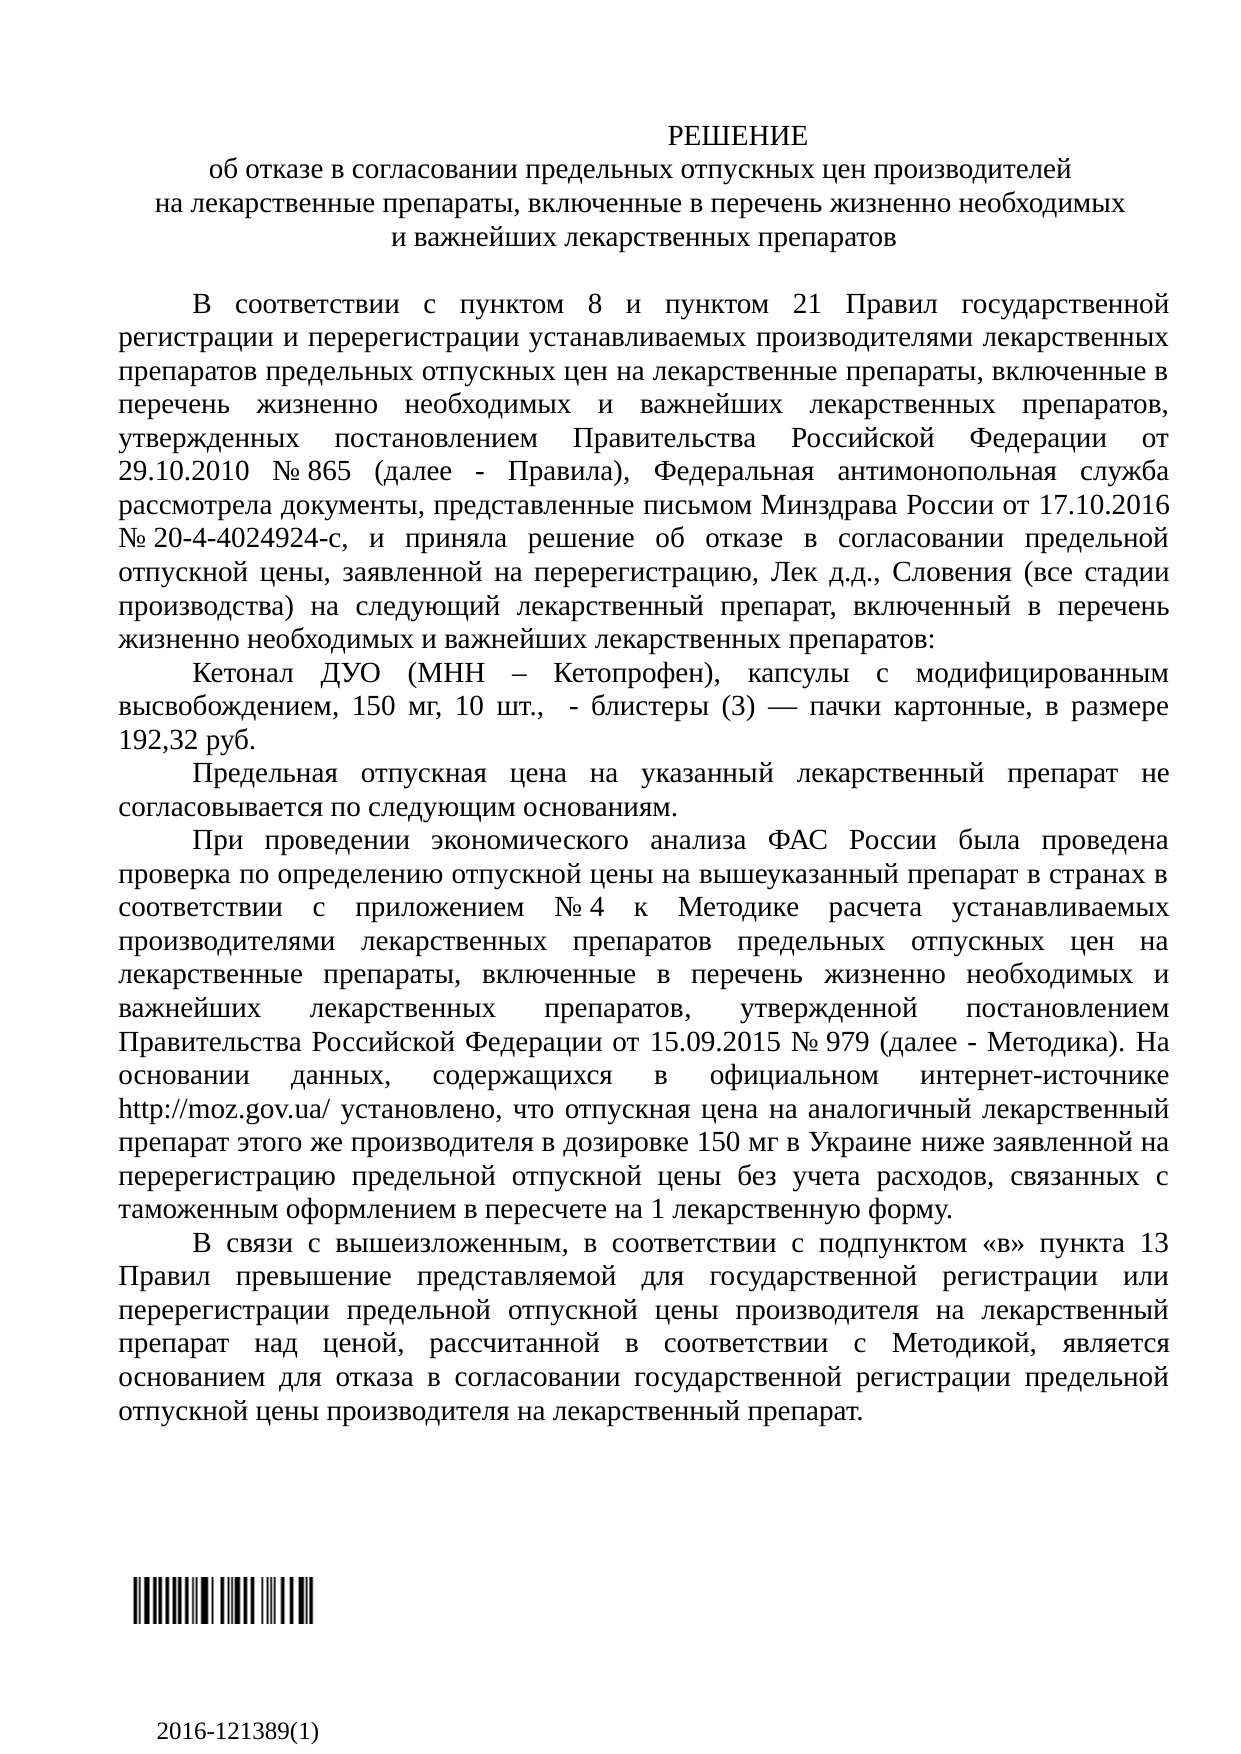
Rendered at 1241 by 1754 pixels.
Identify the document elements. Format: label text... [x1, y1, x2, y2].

picture [118, 1577, 331, 1624]
text В соответствии с пунктом 8 и пунктом 21 Правил государственной регистрации и перерегистрации устанавливаемых производителями лекарственных препаратов предельных отпускных цен на лекарственные препараты, включенные в перечень жизненно необходимых и важнейших лекарственных препаратов, утвержденных постановлением Правительства Российской Федерации от 29.10.2010 № 865 (далее - Правила), Федеральная антимонопольная служба рассмотрела документы, представленные письмом Минздрава России от 17.10.2016 № 20-4-4024924-с, и приняла решение об отказе в согласовании предельной отпускной цены, заявленной на перерегистрацию, Лек д.д., Словения (все стадии производства) на следующий лекарственный препарат, включенный в перечень жизненно необходимых и важнейших лекарственных препаратов: [118, 286, 1170, 655]
text В связи с вышеизложенным, в соответствии с подпунктом «в» пункта 13 Правил превышение представляемой для государственной регистрации или перерегистрации предельной отпускной цены производителя на лекарственный препарат над ценой, рассчитанной в соответствии с Методикой, является основанием для отказа в согласовании государственной регистрации предельной отпускной цены производителя на лекарственный препарат. [118, 1225, 1170, 1426]
text на лекарственные препараты, включенные в перечень жизненно необходимых [118, 185, 1170, 219]
text об отказе в согласовании предельных отпускных цен производителей [118, 152, 1170, 185]
text Предельная отпускная цена на указанный лекарственный препарат не согласовывается по следующим основаниям. [118, 755, 1170, 822]
text При проведении экономического анализа ФАС России была проведена проверка по определению отпускной цены на вышеуказанный препарат в странах в соответствии с приложением № 4 к Методике расчета устанавливаемых производителями лекарственных препаратов предельных отпускных цен на лекарственные препараты, включенные в перечень жизненно необходимых и важнейших лекарственных препаратов, утвержденной постановлением Правительства Российской Федерации от 15.09.2015 № 979 (далее - Методика). На основании данных, содержащихся в официальном интернет-источнике http://moz.gov.ua/ установлено, что отпускная цена на аналогичный лекарственный препарат этого же производителя в дозировке 150 мг в Украине ниже заявленной на перерегистрацию предельной отпускной цены без учета расходов, связанных с таможенным оформлением в пересчете на 1 лекарственную форму. [118, 822, 1170, 1225]
text и важнейших лекарственных препаратов [118, 219, 1170, 252]
text Кетонал ДУО (МНН – Кетопрофен), капсулы с модифицированным высвобождением, 150 мг, 10 шт., - блистеры (3) — пачки картонные, в размере 192,32 руб. [118, 655, 1170, 755]
